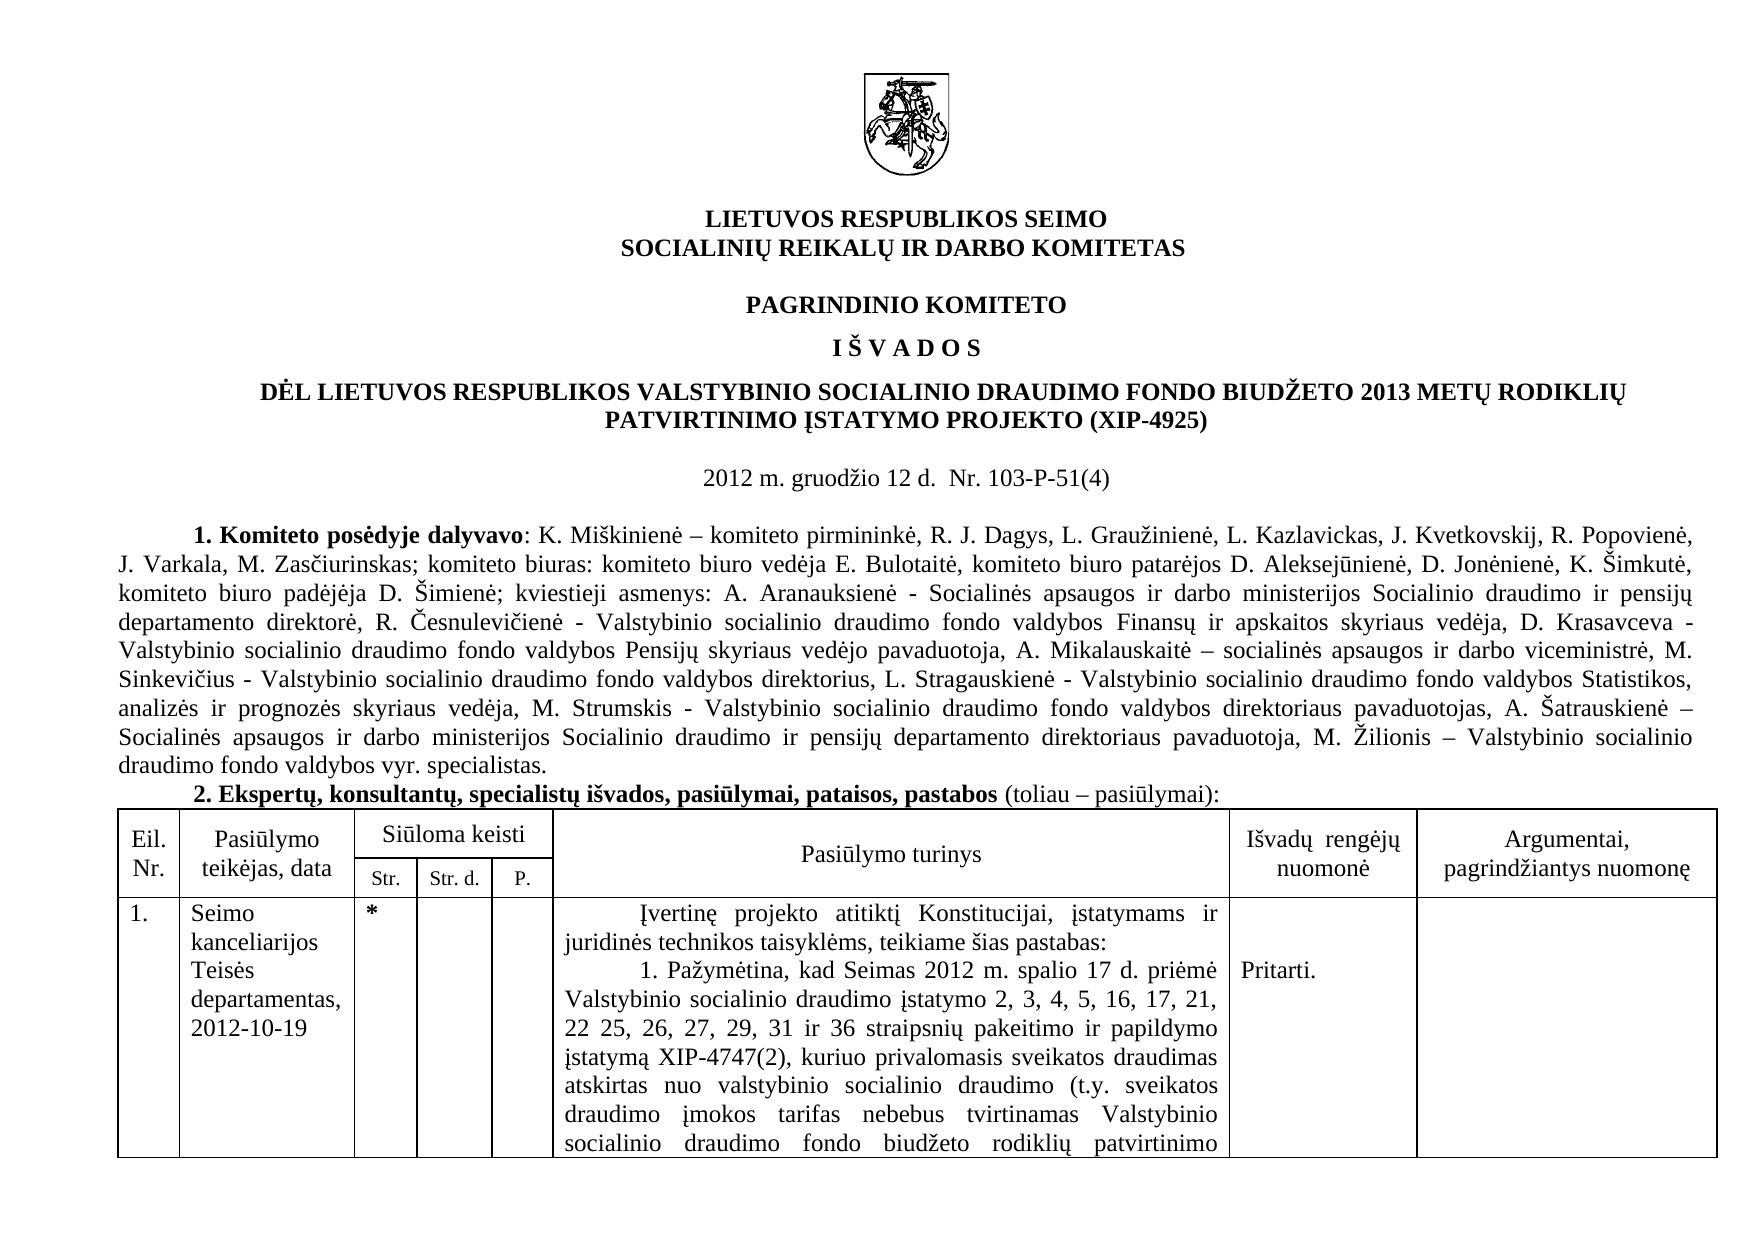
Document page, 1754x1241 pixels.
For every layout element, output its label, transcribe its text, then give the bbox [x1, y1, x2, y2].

table_cell 1. [119, 898, 179, 1157]
table_cell Pritarti. [1230, 898, 1416, 1157]
table_cell [418, 898, 491, 1157]
table_cell Įvertinę projekto atitiktį Konstitucijai, įstatymams ir juridinės technikos taisyklėms, teikiame šias pastabas: 1. Pažymėtina, kad Seimas 2012 m. spalio 17 d. priėmė Valstybinio socialinio draudimo įstatymo 2, 3, 4, 5, 16, 17, 21, 22 25, 26, 27, 29, 31 ir 36 straipsnių pakeitimo ir papildymo įstatymą XIP-4747(2), kuriuo privalomasis sveikatos draudimas atskirtas nuo valstybinio socialinio draudimo (t.y. sveikatos draudimo įmokos tarifas nebebus tvirtinamas Valstybinio socialinio draudimo fondo biudžeto rodiklių patvirtinimo [554, 898, 1229, 1157]
table_header Eil. Nr. [119, 810, 179, 897]
subtitle 2. Ekspertų, konsultantų, specialistų išvados, pasiūlymai, pataisos, pastabos (toliau – pasiūlymai): [118, 779, 1694, 808]
table_cell [493, 898, 552, 1157]
text 2012 m. gruodžio 12 d. Nr. 103-P-51(4) [118, 463, 1694, 492]
table_cell * [355, 898, 416, 1157]
text LIETUVOS RESPUBLIKOS SEIMO [118, 204, 1694, 233]
subtitle 1. Komiteto posėdyje dalyvavo: K. Miškinienė – komiteto pirmininkė, R. J. Dagys, L. Graužinienė, L. Kazlavickas, J. Kvetkovskij, R. Popovienė, J. Varkala, M. Zasčiurinskas; komiteto biuras: komiteto biuro vedėja E. Bulotaitė, komiteto biuro patarėjos D. Aleksejūnienė, D. Jonėnienė, K. Šimkutė, komiteto biuro padėjėja D. Šimienė; kviestieji asmenys: A. Aranauksienė - Socialinės apsaugos ir darbo ministerijos Socialinio draudimo ir pensijų departamento direktorė, R. Česnulevičienė - Valstybinio socialinio draudimo fondo valdybos Finansų ir apskaitos skyriaus vedėja, D. Krasavceva - Valstybinio socialinio draudimo fondo valdybos Pensijų skyriaus vedėjo pavaduotoja, A. Mikalauskaitė – socialinės apsaugos ir darbo viceministrė, M. Sinkevičius - Valstybinio socialinio draudimo fondo valdybos direktorius, L. Stragauskienė - Valstybinio socialinio draudimo fondo valdybos Statistikos, analizės ir prognozės skyriaus vedėja, M. Strumskis - Valstybinio socialinio draudimo fondo valdybos direktoriaus pavaduotojas, A. Šatrauskienė – Socialinės apsaugos ir darbo ministerijos Socialinio draudimo ir pensijų departamento direktoriaus pavaduotoja, M. Žilionis – Valstybinio socialinio draudimo fondo valdybos vyr. specialistas. [118, 520, 1694, 779]
subtitle DĖL LIETUVOS RESPUBLIKOS VALSTYBINIO SOCIALINIO DRAUDIMO FONDO BIUDŽETO 2013 METŲ RODIKLIŲ PATVIRTINIMO ĮSTATYMO PROJEKTO (XIP-4925) [118, 377, 1694, 434]
subtitle I Š V A D O S [118, 333, 1694, 362]
table_header Argumentai, pagrindžiantys nuomonę [1418, 810, 1716, 897]
table_cell P. [493, 859, 552, 897]
table_cell Str. [355, 859, 416, 897]
table_header Siūloma keisti [355, 810, 552, 857]
table_cell Str. d. [418, 859, 491, 897]
subtitle PAGRINDINIO KOMITETO [118, 290, 1694, 319]
text SOCIALINIŲ REIKALŲ IR DARBO komitetas [118, 233, 1694, 262]
table_header Pasiūlymo teikėjas, data [180, 810, 354, 897]
table_cell Seimo kanceliarijos Teisės departamentas, 2012-10-19 [180, 898, 354, 1157]
table_header Išvadų rengėjų nuomonė [1230, 810, 1416, 897]
table_header Pasiūlymo turinys [554, 810, 1229, 897]
table_cell [1418, 898, 1716, 1157]
